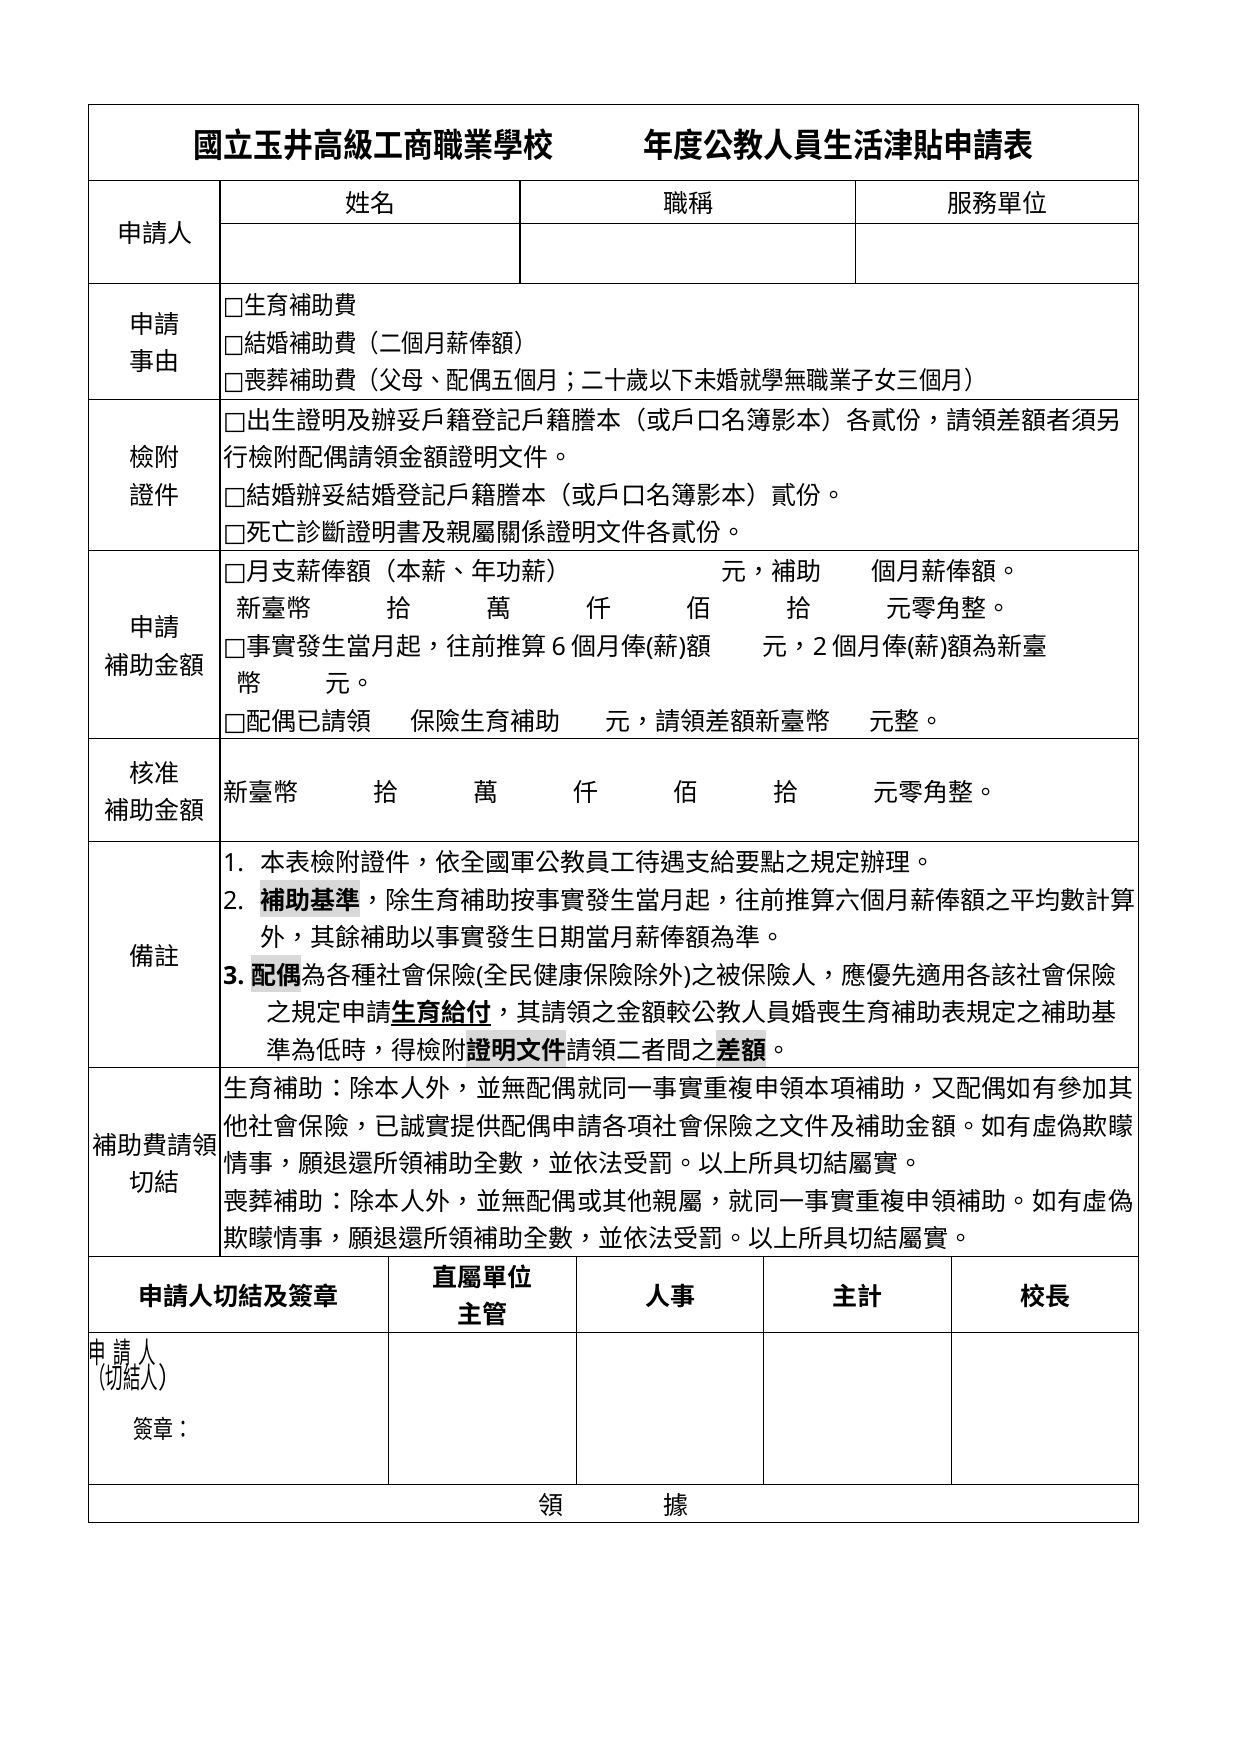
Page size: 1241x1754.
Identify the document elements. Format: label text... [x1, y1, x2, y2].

table_cell 校長 [952, 1257, 1138, 1332]
table_cell 職稱 [521, 181, 855, 223]
table_cell 備註 [89, 842, 219, 1067]
table_cell 簽章： [89, 1333, 388, 1484]
table_cell 申請 事由 [89, 284, 219, 399]
table_cell 檢附 證件 [89, 400, 219, 550]
table_cell 服務單位 [856, 181, 1138, 223]
table_cell 生育補助：除本人外，並無配偶就同一事實重複申領本項補助，又配偶如有參加其他社會保險，已誠實提供配偶申請各項社會保險之文件及補助金額。如有虛偽欺矇情事，願退還所領補助全數，並依法受罰。以上所具切結屬實。 喪葬補助：除本人外，並無配偶或其他親屬，就同一事實重複申領補助。如有虛偽欺矇情事，願退還所領補助全數，並依法受罰。以上所具切結屬實。 [221, 1068, 1138, 1256]
table_cell [577, 1333, 763, 1484]
table_cell 主計 [764, 1257, 951, 1332]
table_cell 申請人切結及簽章 [89, 1257, 388, 1332]
table_cell [521, 224, 855, 283]
table_cell 本表檢附證件，依全國軍公教員工待遇支給要點之規定辦理。 補助基準，除生育補助按事實發生當月起，往前推算六個月薪俸額之平均數計算外，其餘補助以事實發生日期當月薪俸額為準。 3. 配偶為各種社會保險(全民健康保險除外)之被保險人，應優先適用各該社會保險之規定申請生育給付，其請領之金額較公教人員婚喪生育補助表規定之補助基準為低時，得檢附證明文件請領二者間之差額。 [221, 842, 1138, 1067]
table_cell □月支薪俸額（本薪、年功薪） 元，補助 個月薪俸額。 新臺幣 拾 萬 仟 佰 拾 元零角整。 □事實發生當月起，往前推算6個月俸(薪)額 元，2個月俸(薪)額為新臺 幣 元。 □配偶已請領 保險生育補助 元，請領差額新臺幣 元整。 [221, 551, 1138, 738]
table_cell [389, 1333, 576, 1484]
table_cell 領 據 [89, 1485, 1138, 1522]
table_cell 新臺幣 拾 萬 仟 佰 拾 元零角整。 [221, 739, 1138, 841]
table_cell 姓名 [221, 181, 519, 223]
table_cell [764, 1333, 951, 1484]
table_cell 核准 補助金額 [89, 739, 219, 841]
table_cell □生育補助費 □結婚補助費（二個月薪俸額） □喪葬補助費（父母、配偶五個月；二十歲以下未婚就學無職業子女三個月） [221, 284, 1138, 399]
table_cell 補助費請領 切結 [89, 1068, 219, 1256]
table_cell [856, 224, 1138, 283]
table_cell [952, 1333, 1138, 1484]
table_cell 申請人 [89, 181, 219, 283]
table_cell [221, 224, 519, 283]
table_cell 直屬單位 主管 [389, 1257, 576, 1332]
table_header 國立玉井高級工商職業學校 年度公教人員生活津貼申請表 [89, 105, 1138, 180]
table_cell 人事 [577, 1257, 763, 1332]
table_cell □出生證明及辦妥戶籍登記戶籍謄本（或戶口名簿影本）各貳份，請領差額者須另行檢附配偶請領金額證明文件。 □結婚辦妥結婚登記戶籍謄本（或戶口名簿影本）貳份。 □死亡診斷證明書及親屬關係證明文件各貳份。 [221, 400, 1138, 550]
table_cell 申請 補助金額 [89, 551, 219, 738]
